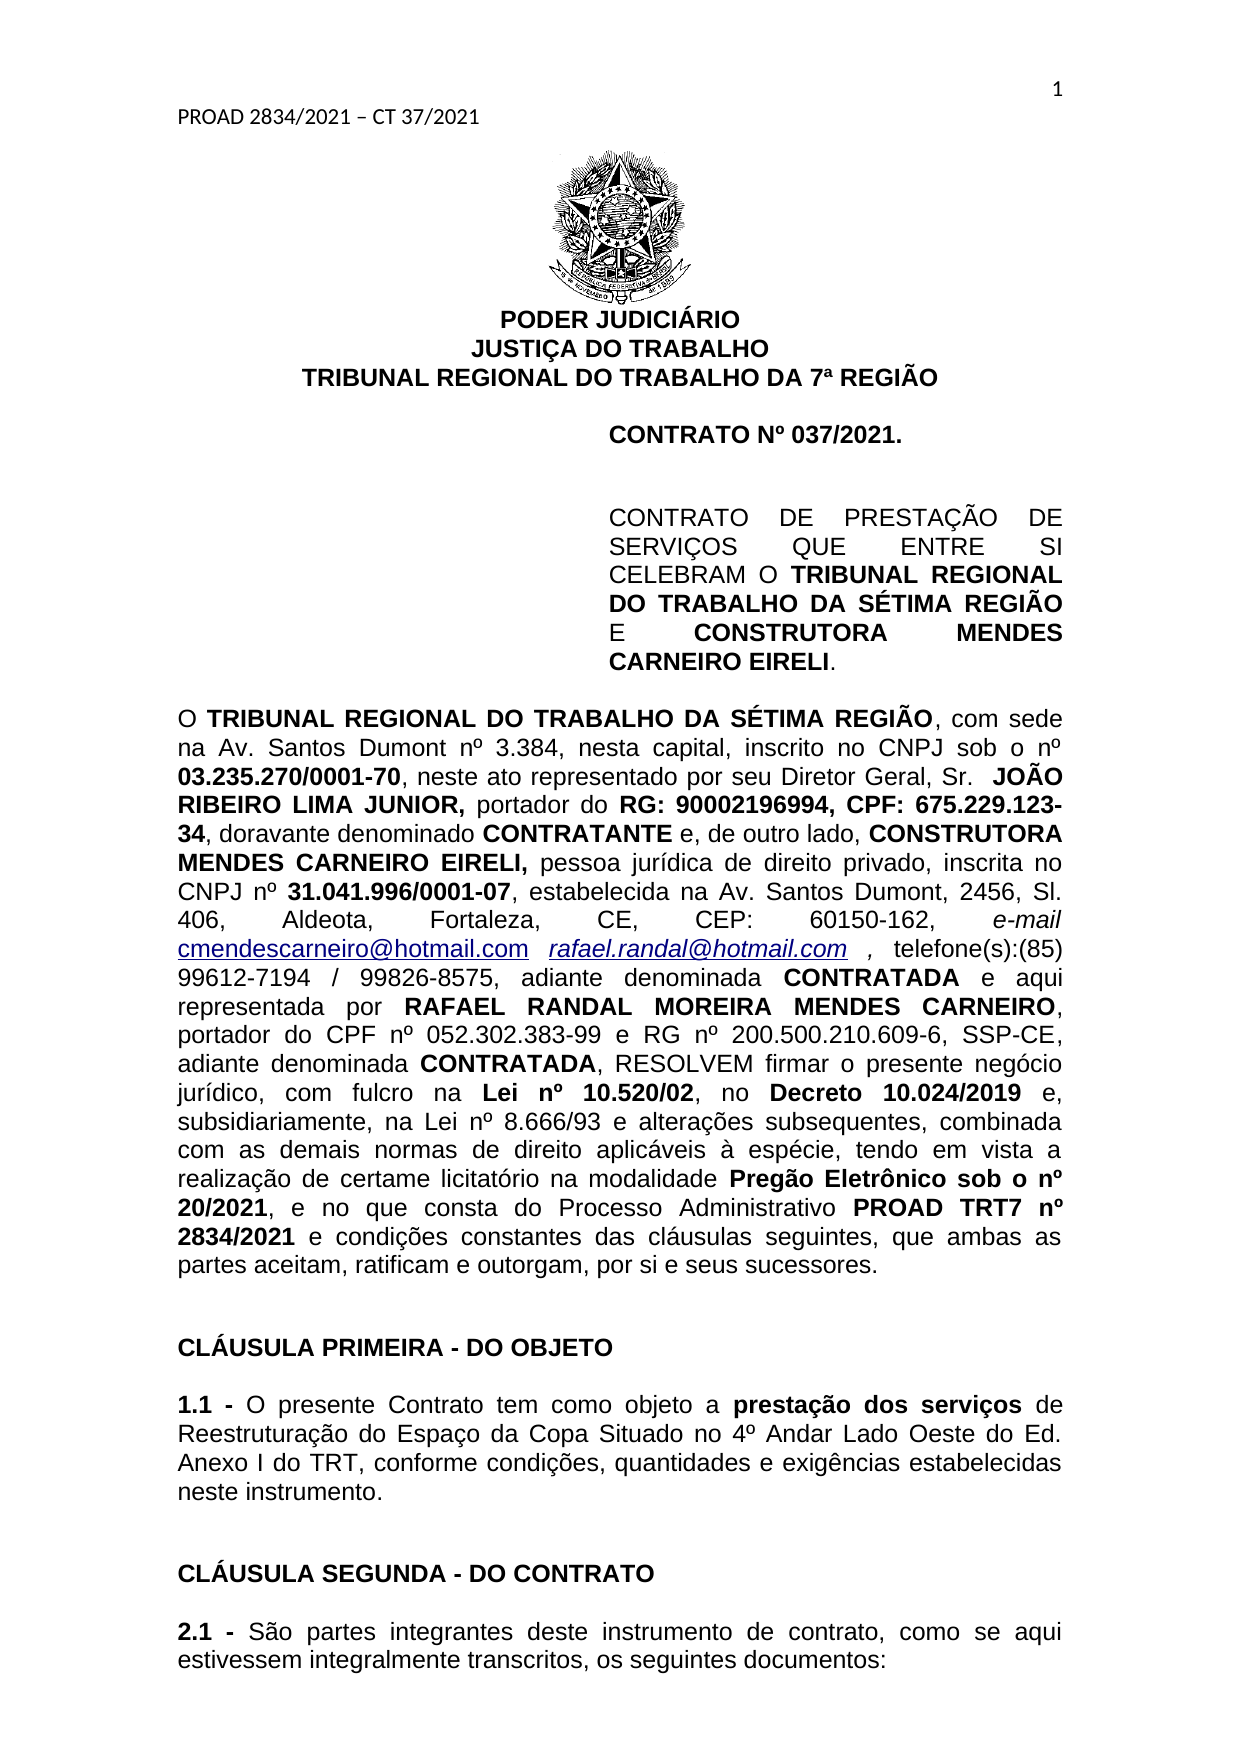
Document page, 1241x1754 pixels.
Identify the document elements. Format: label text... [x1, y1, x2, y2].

text CONTRATO DE PRESTAÇÃO DE SERVIÇOS QUE ENTRE SI CELEBRAM O TRIBUNAL REGIONAL DO TRABALHO DA SÉTIMA REGIÃO E CONSTRUTORA MENDES CARNEIRO EIRELI. [608, 503, 1063, 675]
text CLÁUSULA PRIMEIRA - DO OBJETO [177, 1333, 1063, 1361]
text 2.1 - São partes integrantes deste instrumento de contrato, como se aqui estivessem integralmente transcritos, os seguintes documentos: [177, 1616, 1063, 1674]
text 1.1 - O presente Contrato tem como objeto a prestação dos serviços de Reestruturação do Espaço da Copa Situado no 4º Andar Lado Oeste do Ed. Anexo I do TRT, conforme condições, quantidades e exigências estabelecidas neste instrumento. [177, 1390, 1063, 1505]
text CLÁUSULA SEGUNDA - DO CONTRATO [177, 1559, 1063, 1588]
text JUSTIÇA DO TRABALHO [177, 334, 1063, 363]
text PODER JUDICIÁRIO [177, 305, 1063, 334]
text O TRIBUNAL REGIONAL DO TRABALHO DA SÉTIMA REGIÃO, com sede na Av. Santos Dumont nº 3.384, nesta capital, inscrito no CNPJ sob o nº 03.235.270/0001-70, neste ato representado por seu Diretor Geral, Sr. JOÃO RIBEIRO LIMA JUNIOR, portador do RG: 90002196994, CPF: 675.229.123-34, doravante denominado CONTRATANTE e, de outro lado, CONSTRUTORA MENDES CARNEIRO EIRELI, pessoa jurídica de direito privado, inscrita no CNPJ nº 31.041.996/0001-07, estabelecida na Av. Santos Dumont, 2456, Sl. 406, Aldeota, Fortaleza, CE, CEP: 60150-162, e-mail cmendescarneiro@hotmail.com rafael.randal@hotmail.com , telefone(s):(85) 99612-7194 / 99826-8575, adiante denominada CONTRATADA e aqui representada por RAFAEL RANDAL MOREIRA MENDES CARNEIRO, portador do CPF nº 052.302.383-99 e RG nº 200.500.210.609-6, SSP-CE, adiante denominada CONTRATADA, RESOLVEM firmar o presente negócio jurídico, com fulcro na Lei nº 10.520/02, no Decreto 10.024/2019 e, subsidiariamente, na Lei nº 8.666/93 e alterações subsequentes, combinada com as demais normas de direito aplicáveis à espécie, tendo em vista a realização de certame licitatório na modalidade Pregão Eletrônico sob o nº 20/2021, e no que consta do Processo Administrativo PROAD TRT7 nº 2834/2021 e condições constantes das cláusulas seguintes, que ambas as partes aceitam, ratificam e outorgam, por si e seus sucessores. [177, 704, 1063, 1279]
text TRIBUNAL REGIONAL DO TRABALHO DA 7ª REGIÃO [177, 363, 1063, 392]
text CONTRATO Nº 037/2021. [608, 420, 1063, 449]
